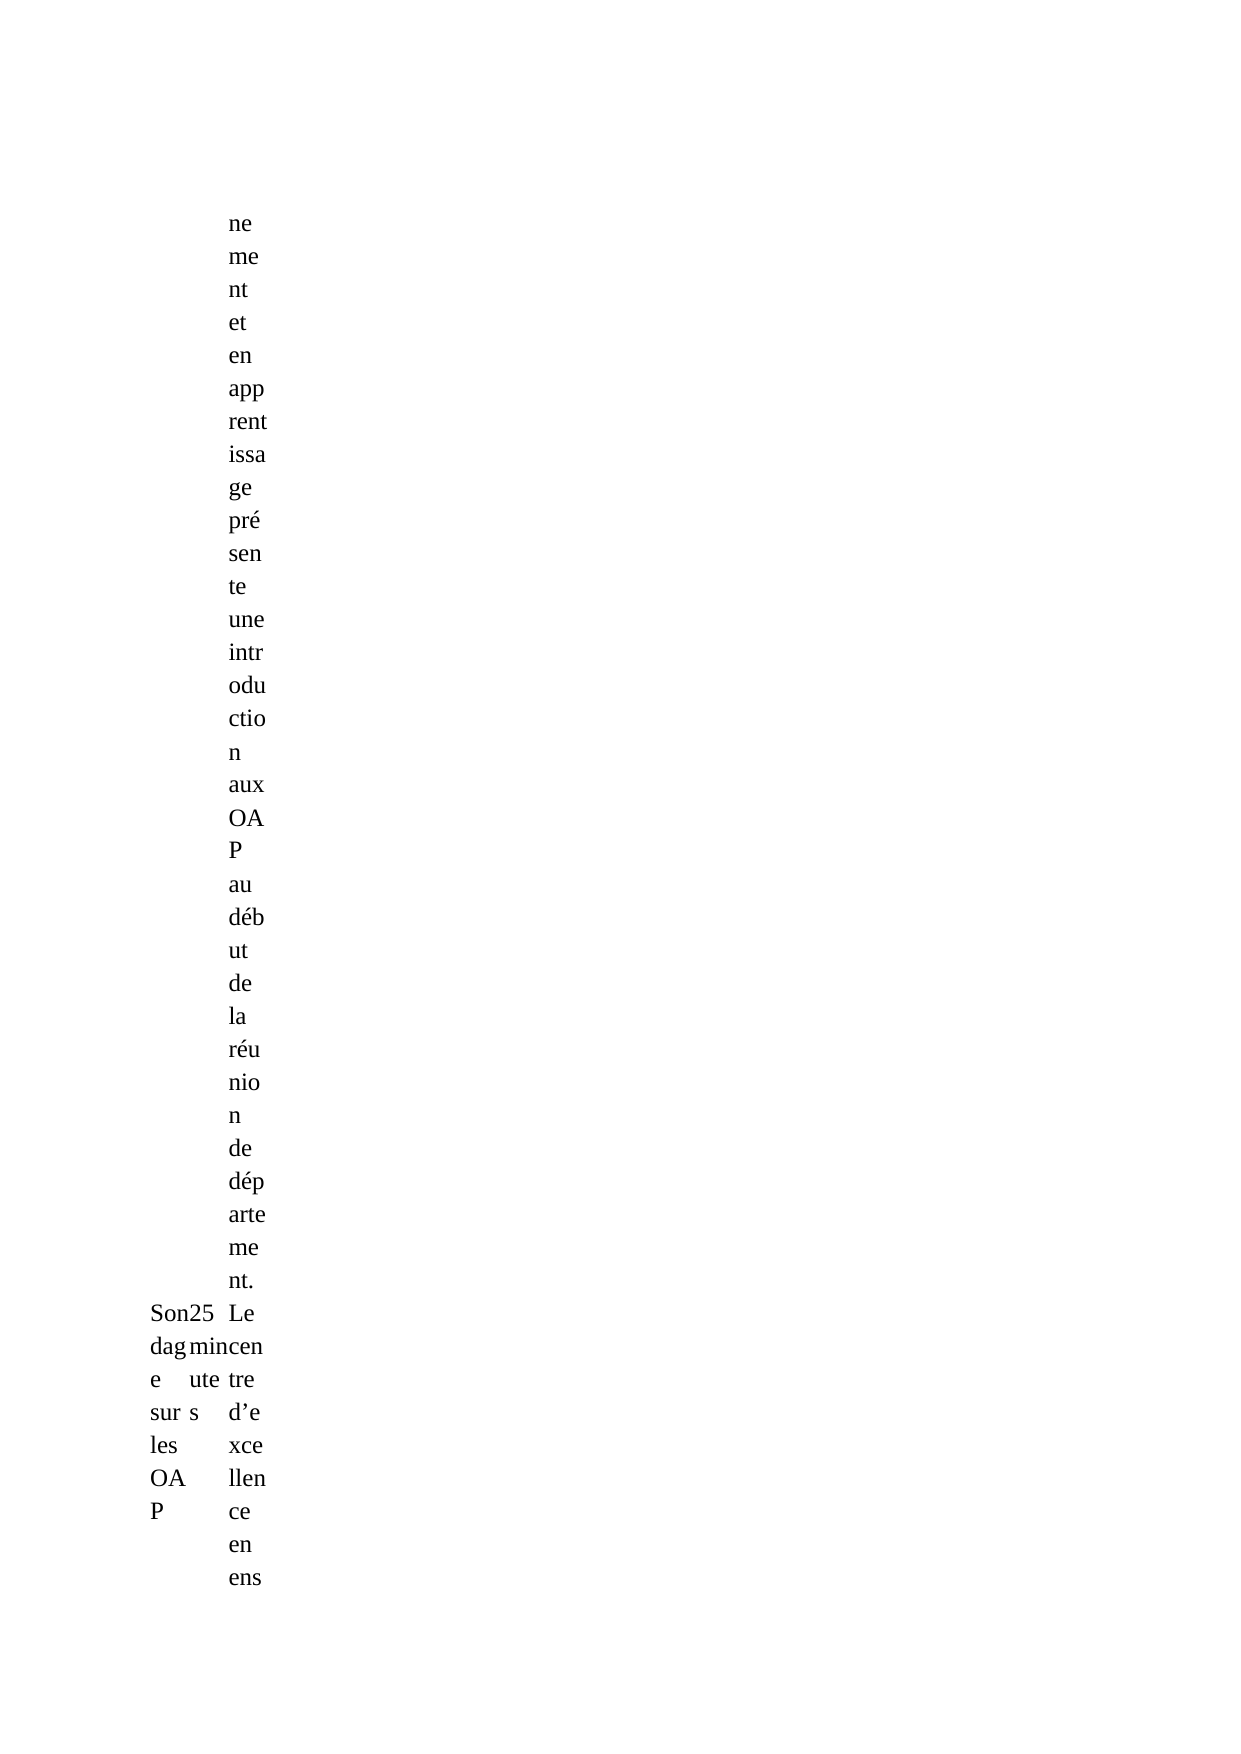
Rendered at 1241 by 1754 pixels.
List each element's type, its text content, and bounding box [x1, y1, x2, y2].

table_cell Le centre d’excellence en ens [228, 1298, 267, 1591]
table_cell [189, 208, 228, 1298]
table_cell [150, 208, 189, 1298]
table_cell Sondage sur les OAP [150, 1298, 189, 1591]
table_cell nement et en apprentissage présente une introduction aux OAP au début de la réunion de département. [228, 208, 267, 1298]
table_cell 25 minutes [189, 1298, 228, 1591]
